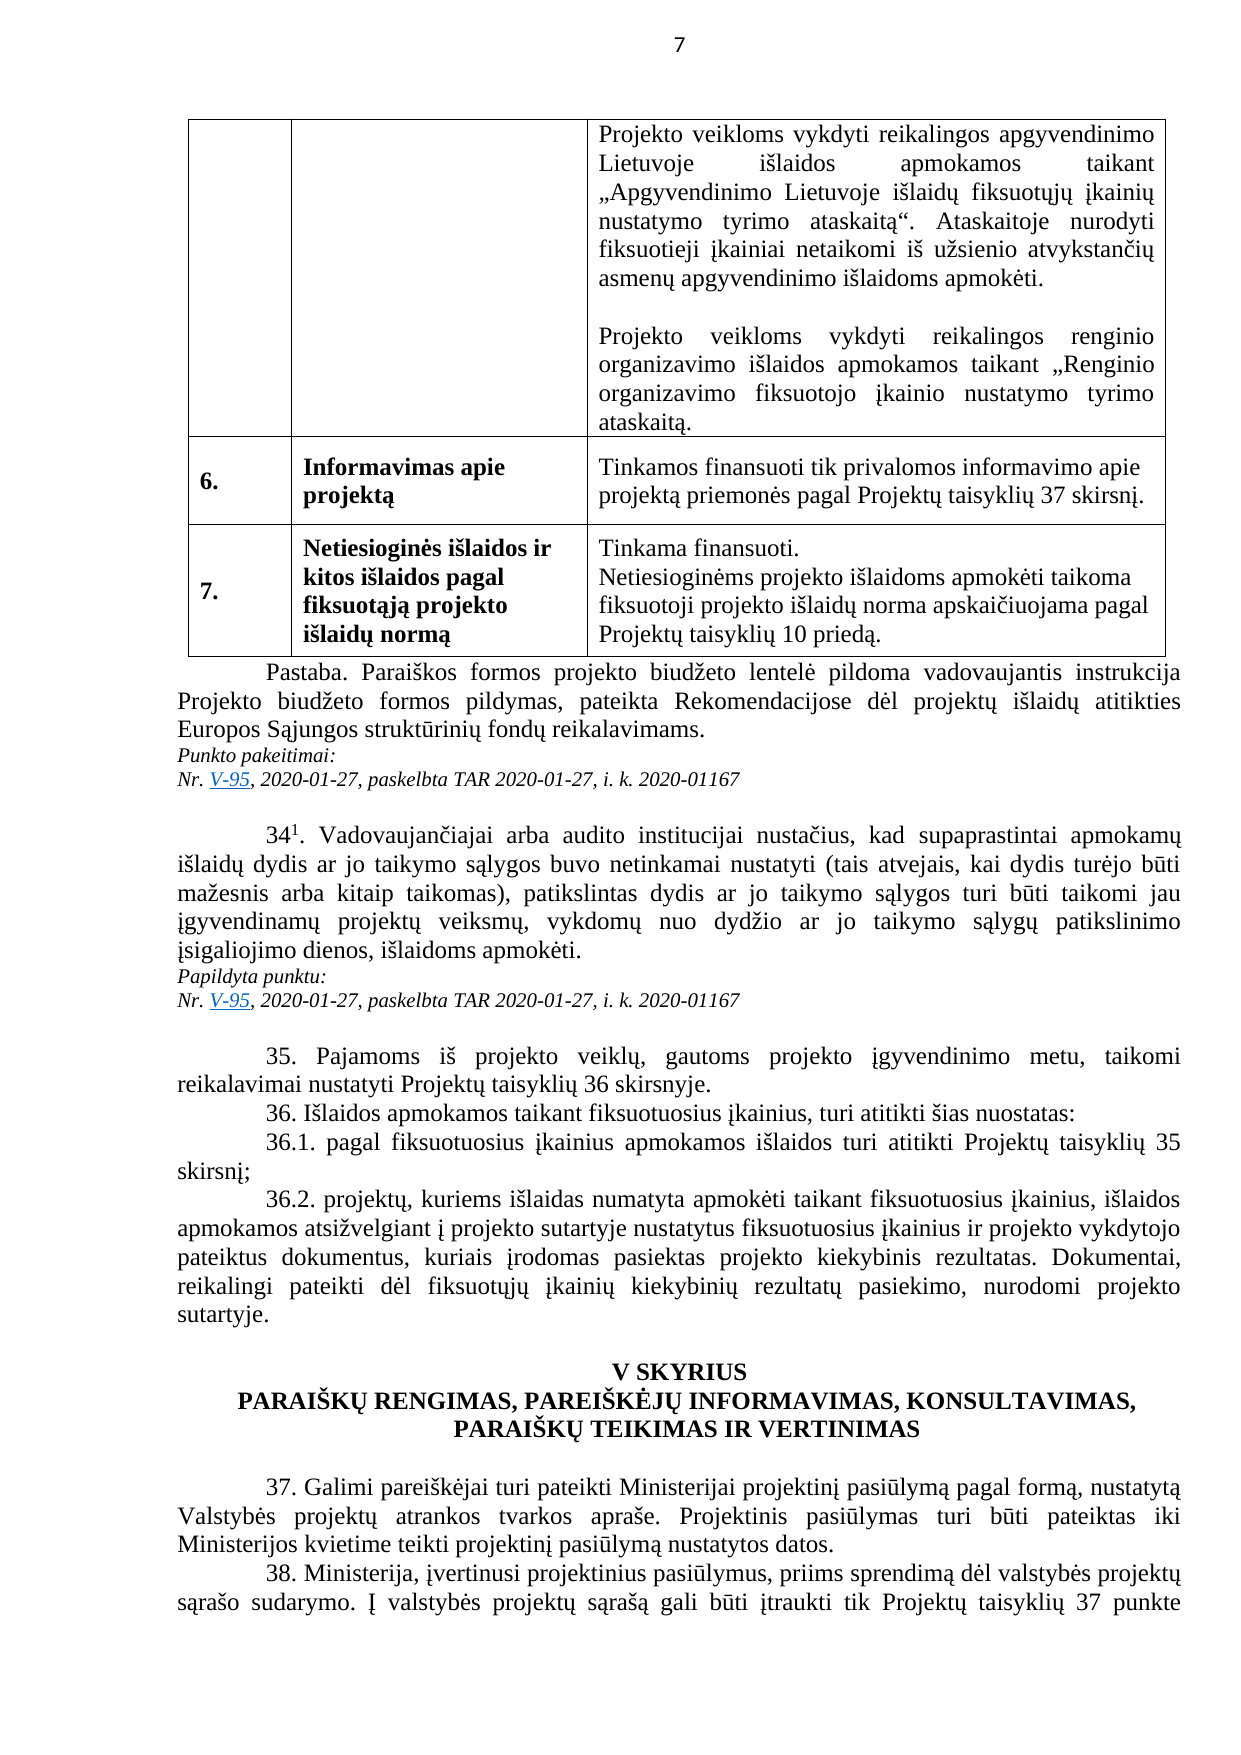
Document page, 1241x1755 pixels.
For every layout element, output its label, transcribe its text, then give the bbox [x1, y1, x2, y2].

text 35. Pajamoms iš projekto veiklų, gautoms projekto įgyvendinimo metu, taikomi reikalavimai nustatyti Projektų taisyklių 36 skirsnyje. [177, 1041, 1182, 1098]
table_cell Informavimas apie projektą [292, 437, 587, 524]
table_cell Tinkama finansuoti. Netiesioginėms projekto išlaidoms apmokėti taikoma fiksuotoji projekto išlaidų norma apskaičiuojama pagal Projektų taisyklių 10 priedą. [588, 525, 1165, 656]
table_cell 6. [189, 437, 291, 524]
text 36. Išlaidos apmokamos taikant fiksuotuosius įkainius, turi atitikti šias nuostatas: [177, 1098, 1182, 1127]
table_cell Netiesioginės išlaidos ir kitos išlaidos pagal fiksuotąją projekto išlaidų normą [292, 525, 587, 656]
text Nr. V-95, 2020-01-27, paskelbta TAR 2020-01-27, i. k. 2020-01167 [177, 988, 1182, 1012]
table_cell [189, 120, 291, 436]
text 36.2. projektų, kuriems išlaidas numatyta apmokėti taikant fiksuotuosius įkainius, išlaidos apmokamos atsižvelgiant į projekto sutartyje nustatytus fiksuotuosius įkainius ir projekto vykdytojo pateiktus dokumentus, kuriais įrodomas pasiektas projekto kiekybinis rezultatas. Dokumentai, reikalingi pateikti dėl fiksuotųjų įkainių kiekybinių rezultatų pasiekimo, nurodomi projekto sutartyje. [177, 1184, 1182, 1328]
table_cell [292, 120, 587, 436]
table_cell Tinkamos finansuoti tik privalomos informavimo apie projektą priemonės pagal Projektų taisyklių 37 skirsnį. [588, 437, 1165, 524]
table_cell 7. [189, 525, 291, 656]
text Pastaba. Paraiškos formos projekto biudžeto lentelė pildoma vadovaujantis instrukcija Projekto biudžeto formos pildymas, pateikta Rekomendacijose dėl projektų išlaidų atitikties Europos Sąjungos struktūrinių fondų reikalavimams. [177, 657, 1182, 743]
table_cell Projekto veikloms vykdyti reikalingos apgyvendinimo Lietuvoje išlaidos apmokamos taikant „Apgyvendinimo Lietuvoje išlaidų fiksuotųjų įkainių nustatymo tyrimo ataskaitą“. Ataskaitoje nurodyti fiksuotieji įkainiai netaikomi iš užsienio atvykstančių asmenų apgyvendinimo išlaidoms apmokėti. Projekto veikloms vykdyti reikalingos renginio organizavimo išlaidos apmokamos taikant „Renginio organizavimo fiksuotojo įkainio nustatymo tyrimo ataskaitą. [588, 120, 1165, 436]
text PARAIŠKŲ RENGIMAS, PAREIŠKĖJŲ INFORMAVIMAS, KONSULTAVIMAS, PARAIŠKŲ TEIKIMAS IR VERTINIMAS [207, 1386, 1167, 1443]
text 38. Ministerija, įvertinusi projektinius pasiūlymus, priims sprendimą dėl valstybės projektų sąrašo sudarymo. Į valstybės projektų sąrašą gali būti įtraukti tik Projektų taisyklių 37 punkte [177, 1558, 1182, 1616]
text Punkto pakeitimai: [177, 743, 1182, 767]
text 37. Galimi pareiškėjai turi pateikti Ministerijai projektinį pasiūlymą pagal formą, nustatytą Valstybės projektų atrankos tvarkos apraše. Projektinis pasiūlymas turi būti pateiktas iki Ministerijos kvietime teikti projektinį pasiūlymą nustatytos datos. [177, 1472, 1182, 1558]
text 341. Vadovaujančiajai arba audito institucijai nustačius, kad supaprastintai apmokamų išlaidų dydis ar jo taikymo sąlygos buvo netinkamai nustatyti (tais atvejais, kai dydis turėjo būti mažesnis arba kitaip taikomas), patikslintas dydis ar jo taikymo sąlygos turi būti taikomi jau įgyvendinamų projektų veiksmų, vykdomų nuo dydžio ar jo taikymo sąlygų patikslinimo įsigaliojimo dienos, išlaidoms apmokėti. [177, 820, 1182, 964]
text V SKYRIUS [177, 1357, 1182, 1386]
text Papildyta punktu: [177, 964, 1182, 988]
text 36.1. pagal fiksuotuosius įkainius apmokamos išlaidos turi atitikti Projektų taisyklių 35 skirsnį; [177, 1127, 1182, 1184]
text Nr. V-95, 2020-01-27, paskelbta TAR 2020-01-27, i. k. 2020-01167 [177, 767, 1182, 791]
